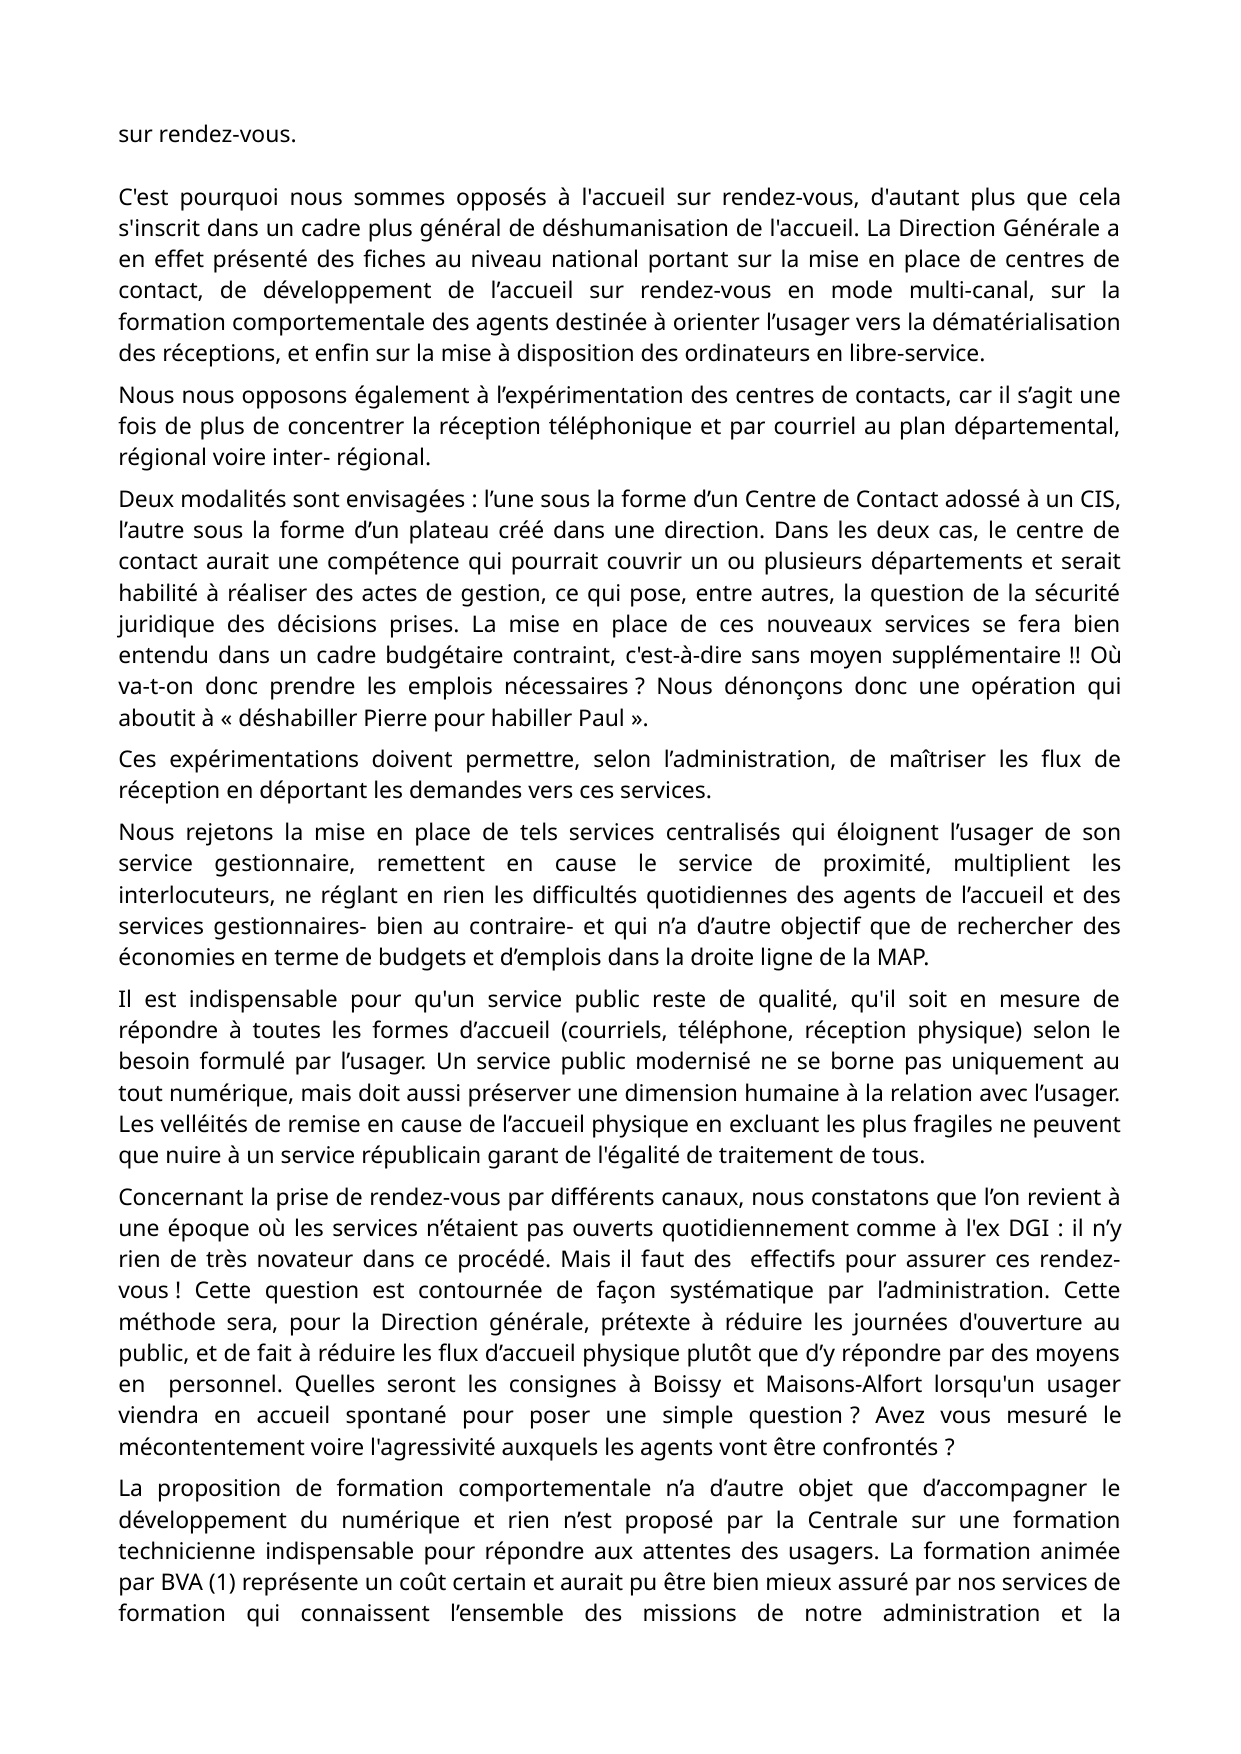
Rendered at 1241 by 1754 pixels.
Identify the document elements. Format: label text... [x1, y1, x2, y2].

text La proposition de formation comportementale n’a d’autre objet que d’accompagner le développement du numérique et rien n’est proposé par la Centrale sur une formation technicienne indispensable pour répondre aux attentes des usagers. La formation animée par BVA (1) représente un coût certain et aurait pu être bien mieux assuré par nos services de formation qui connaissent l’ensemble des missions de notre administration et la [118, 1472, 1122, 1628]
text C'est pourquoi nous sommes opposés à l'accueil sur rendez-vous, d'autant plus que cela s'inscrit dans un cadre plus général de déshumanisation de l'accueil. La Direction Générale a en effet présenté des fiches au niveau national portant sur la mise en place de centres de contact, de développement de l’accueil sur rendez-vous en mode multi-canal, sur la formation comportementale des agents destinée à orienter l’usager vers la dématérialisation des réceptions, et enfin sur la mise à disposition des ordinateurs en libre-service. [118, 181, 1122, 368]
text Il est indispensable pour qu'un service public reste de qualité, qu'il soit en mesure de répondre à toutes les formes d’accueil (courriels, téléphone, réception physique) selon le besoin formulé par l’usager. Un service public modernisé ne se borne pas uniquement au tout numérique, mais doit aussi préserver une dimension humaine à la relation avec l’usager. Les velléités de remise en cause de l’accueil physique en excluant les plus fragiles ne peuvent que nuire à un service républicain garant de l'égalité de traitement de tous. [118, 983, 1122, 1170]
text sur rendez-vous. [118, 118, 1122, 149]
text Nous rejetons la mise en place de tels services centralisés qui éloignent l’usager de son service gestionnaire, remettent en cause le service de proximité, multiplient les interlocuteurs, ne réglant en rien les difficultés quotidiennes des agents de l’accueil et des services gestionnaires- bien au contraire- et qui n’a d’autre objectif que de rechercher des économies en terme de budgets et d’emplois dans la droite ligne de la MAP. [118, 816, 1122, 972]
text Concernant la prise de rendez-vous par différents canaux, nous constatons que l’on revient à une époque où les services n’étaient pas ouverts quotidiennement comme à l'ex DGI : il n’y rien de très novateur dans ce procédé. Mais il faut des effectifs pour assurer ces rendez-vous ! Cette question est contournée de façon systématique par l’administration. Cette méthode sera, pour la Direction générale, prétexte à réduire les journées d'ouverture au public, et de fait à réduire les flux d’accueil physique plutôt que d’y répondre par des moyens en personnel. Quelles seront les consignes à Boissy et Maisons-Alfort lorsqu'un usager viendra en accueil spontané pour poser une simple question ? Avez vous mesuré le mécontentement voire l'agressivité auxquels les agents vont être confrontés ? [118, 1181, 1122, 1462]
text Nous nous opposons également à l’expérimentation des centres de contacts, car il s’agit une fois de plus de concentrer la réception téléphonique et par courriel au plan départemental, régional voire inter- régional. [118, 378, 1122, 472]
text Ces expérimentations doivent permettre, selon l’administration, de maîtriser les flux de réception en déportant les demandes vers ces services. [118, 743, 1122, 806]
text Deux modalités sont envisagées : l’une sous la forme d’un Centre de Contact adossé à un CIS, l’autre sous la forme d’un plateau créé dans une direction. Dans les deux cas, le centre de contact aurait une compétence qui pourrait couvrir un ou plusieurs départements et serait habilité à réaliser des actes de gestion, ce qui pose, entre autres, la question de la sécurité juridique des décisions prises. La mise en place de ces nouveaux services se fera bien entendu dans un cadre budgétaire contraint, c'est-à-dire sans moyen supplémentaire !! Où va-t-on donc prendre les emplois nécessaires ? Nous dénonçons donc une opération qui aboutit à « déshabiller Pierre pour habiller Paul ». [118, 483, 1122, 733]
